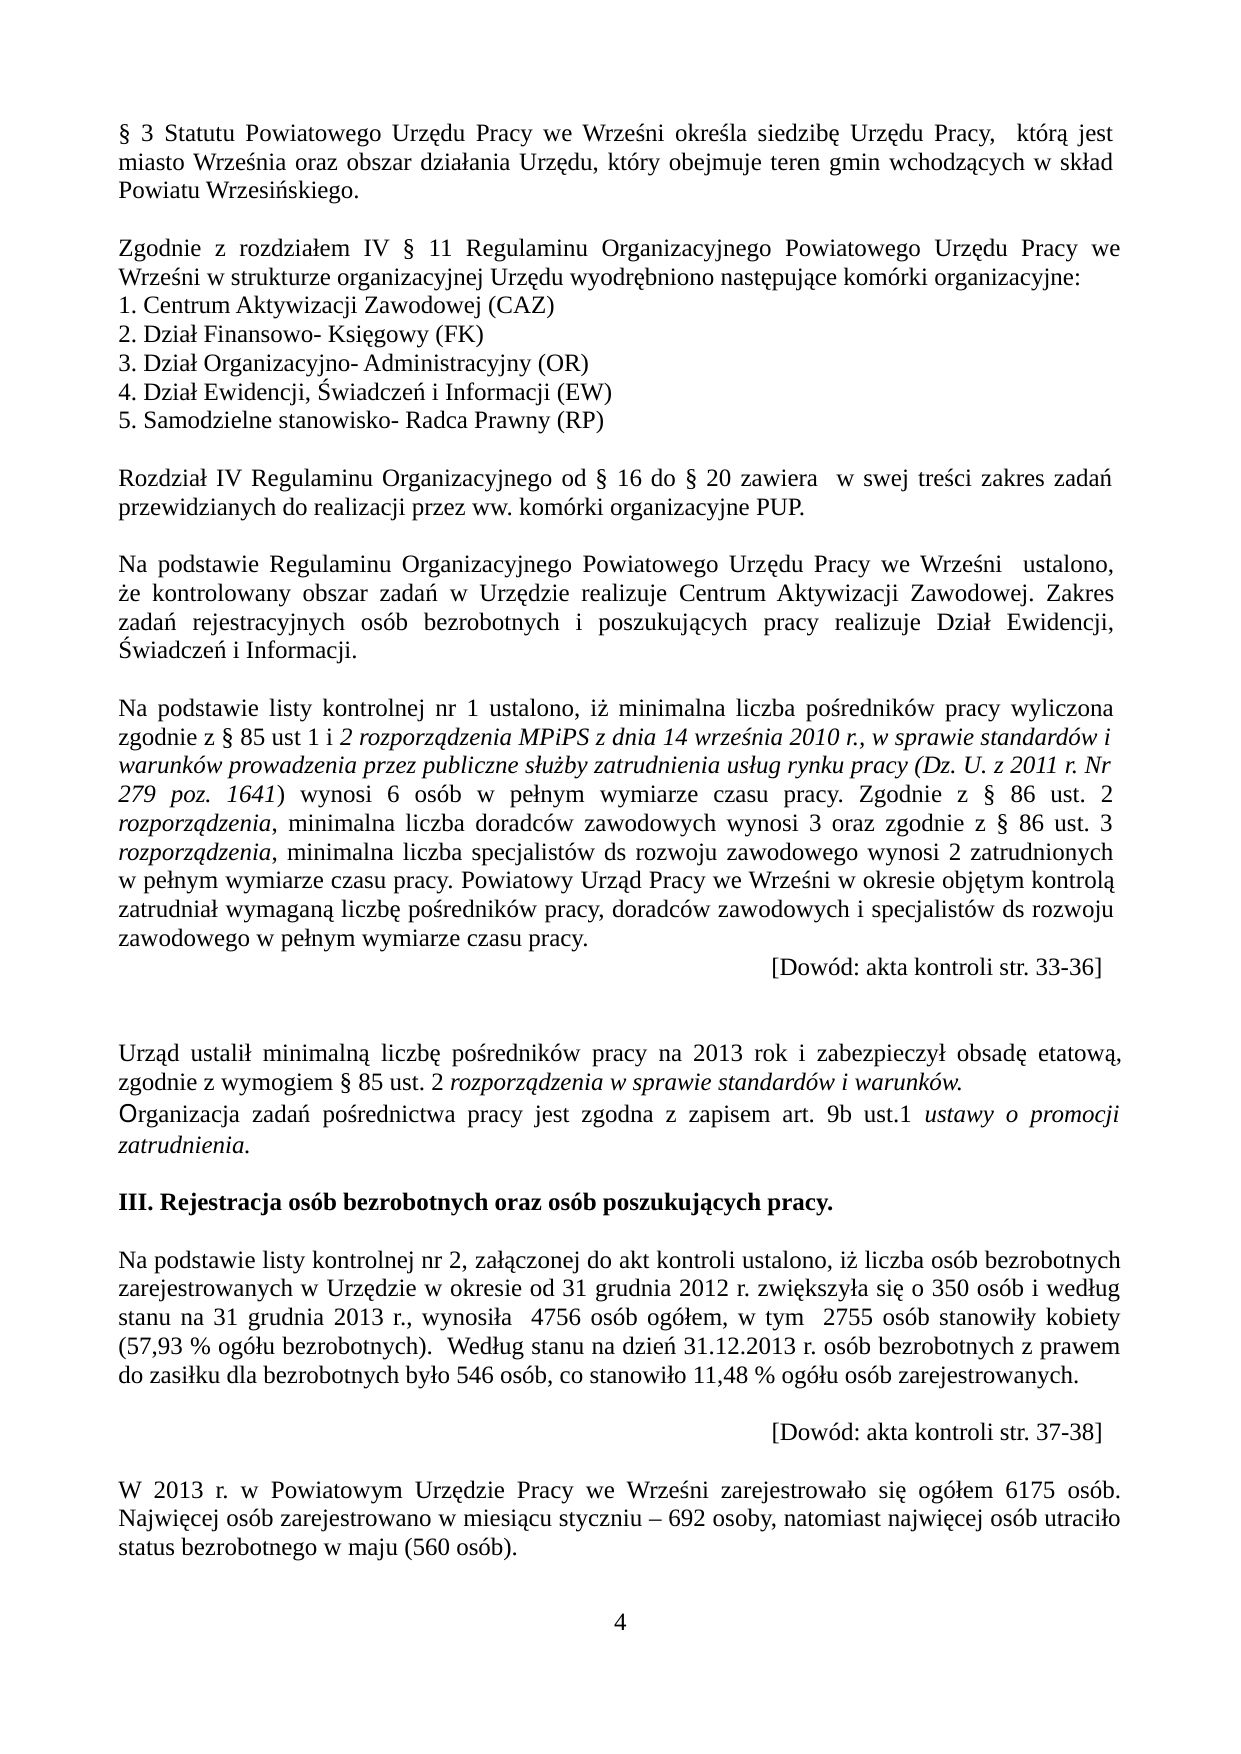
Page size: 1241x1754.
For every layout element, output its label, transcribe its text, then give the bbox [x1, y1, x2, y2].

text III. Rejestracja osób bezrobotnych oraz osób poszukujących pracy. [118, 1187, 1122, 1216]
text Na podstawie listy kontrolnej nr 1 ustalono, iż minimalna liczba pośredników pracy wyliczona zgodnie z § 85 ust 1 i 2 rozporządzenia MPiPS z dnia 14 września 2010 r., w sprawie standardów i warunków prowadzenia przez publiczne służby zatrudnienia usług rynku pracy (Dz. U. z 2011 r. Nr 279 poz. 1641) wynosi 6 osób w pełnym wymiarze czasu pracy. Zgodnie z § 86 ust. 2 rozporządzenia, minimalna liczba doradców zawodowych wynosi 3 oraz zgodnie z § 86 ust. 3 rozporządzenia, minimalna liczba specjalistów ds rozwoju zawodowego wynosi 2 zatrudnionych w pełnym wymiarze czasu pracy. Powiatowy Urząd Pracy we Wrześni w okresie objętym kontrolą zatrudniał wymaganą liczbę pośredników pracy, doradców zawodowych i specjalistów ds rozwoju zawodowego w pełnym wymiarze czasu pracy. [Dowód: akta kontroli str. 33-36] [118, 693, 1114, 981]
text Zgodnie z rozdziałem IV § 11 Regulaminu Organizacyjnego Powiatowego Urzędu Pracy we Wrześni w strukturze organizacyjnej Urzędu wyodrębniono następujące komórki organizacyjne: [118, 233, 1122, 291]
text 4. Dział Ewidencji, Świadczeń i Informacji (EW) [118, 377, 1122, 406]
text 1. Centrum Aktywizacji Zawodowej (CAZ) [118, 291, 1122, 319]
text 5. Samodzielne stanowisko- Radca Prawny (RP) [118, 406, 1122, 434]
text Na podstawie Regulaminu Organizacyjnego Powiatowego Urzędu Pracy we Wrześni ustalono, że kontrolowany obszar zadań w Urzędzie realizuje Centrum Aktywizacji Zawodowej. Zakres zadań rejestracyjnych osób bezrobotnych i poszukujących pracy realizuje Dział Ewidencji, Świadczeń i Informacji. [118, 549, 1114, 664]
text Urząd ustalił minimalną liczbę pośredników pracy na 2013 rok i zabezpieczył obsadę etatową, zgodnie z wymogiem § 85 ust. 2 rozporządzenia w sprawie standardów i warunków. [118, 1038, 1122, 1096]
text 2. Dział Finansowo- Księgowy (FK) [118, 319, 1122, 348]
text Organizacja zadań pośrednictwa pracy jest zgodna z zapisem art. 9b ust.1 ustawy o promocji zatrudnienia. [118, 1096, 1122, 1158]
text Na podstawie listy kontrolnej nr 2, załączonej do akt kontroli ustalono, iż liczba osób bezrobotnych zarejestrowanych w Urzędzie w okresie od 31 grudnia 2012 r. zwiększyła się o 350 osób i według stanu na 31 grudnia 2013 r., wynosiła 4756 osób ogółem, w tym 2755 osób stanowiły kobiety (57,93 % ogółu bezrobotnych). Według stanu na dzień 31.12.2013 r. osób bezrobotnych z prawem do zasiłku dla bezrobotnych było 546 osób, co stanowiło 11,48 % ogółu osób zarejestrowanych. [118, 1245, 1122, 1388]
text W 2013 r. w Powiatowym Urzędzie Pracy we Wrześni zarejestrowało się ogółem 6175 osób. Najwięcej osób zarejestrowano w miesiącu styczniu – 692 osoby, natomiast najwięcej osób utraciło status bezrobotnego w maju (560 osób). [118, 1475, 1122, 1561]
text 3. Dział Organizacyjno- Administracyjny (OR) [118, 348, 1122, 377]
text Rozdział IV Regulaminu Organizacyjnego od § 16 do § 20 zawiera w swej treści zakres zadań przewidzianych do realizacji przez ww. komórki organizacyjne PUP. [118, 463, 1114, 521]
text § 3 Statutu Powiatowego Urzędu Pracy we Wrześni określa siedzibę Urzędu Pracy, którą jest miasto Września oraz obszar działania Urzędu, który obejmuje teren gmin wchodzących w skład Powiatu Wrzesińskiego. [118, 118, 1114, 204]
text [Dowód: akta kontroli str. 37-38] [118, 1417, 1122, 1446]
